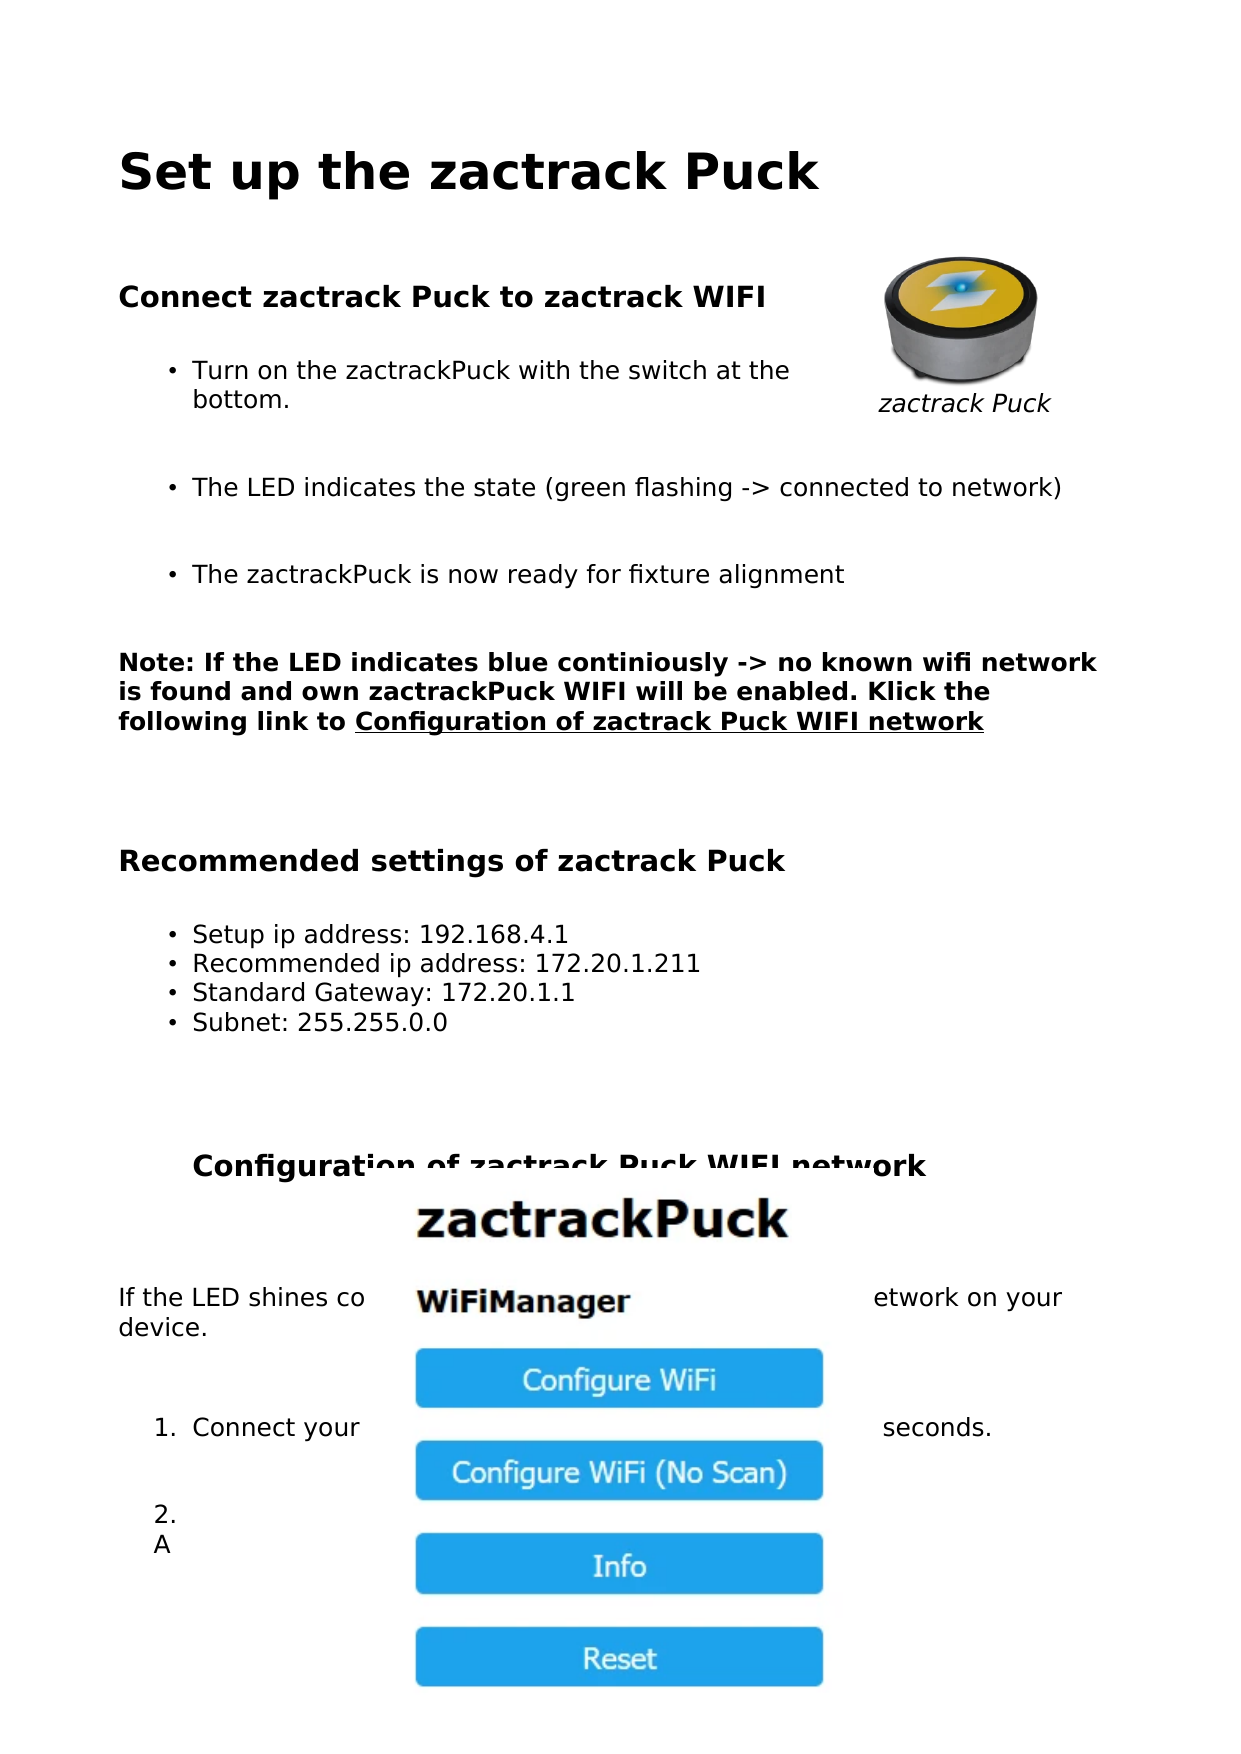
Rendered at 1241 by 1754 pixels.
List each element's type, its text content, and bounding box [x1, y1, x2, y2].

list A pop-up brings you to the zactrackPuck config window. (You can type 192.168.4.1 in your browser to go there manually) [874, 1501, 1122, 1559]
picture [809, 213, 1123, 390]
list Setup ip address: 192.168.4.1 [177, 920, 1122, 949]
subtitle Configuration of zactrack Puck WIFI network [177, 1150, 1122, 1184]
text If the LED shines continous blue search for a zactrackPuck network on your device. [874, 1196, 1122, 1371]
list Connect your device to the network and wait for a few seconds. [874, 1413, 1122, 1501]
text zactrack Puck [809, 390, 1122, 419]
list Turn on the zactrackPuck with the switch at the bottom. [177, 356, 1122, 473]
list Connect your device to the network and wait for a few seconds. [177, 1413, 366, 1501]
text If the LED shines continous blue search for a zactrackPuck network on your device. [118, 1196, 366, 1371]
picture [366, 1168, 874, 1754]
list The zactrackPuck is now ready for fixture alignment [177, 561, 1122, 619]
subtitle Recommended settings of zactrack Puck [118, 844, 1122, 878]
subtitle Connect zactrack Puck to zactrack WIFI [118, 281, 809, 314]
list Standard Gateway: 172.20.1.1 [177, 978, 1122, 1008]
text Note: If the LED indicates blue continiously -> no known wifi network is found and own zactrackPuck WIFI will be enabled. Klick the following link to Configuration of zactrack Puck WIFI network [118, 648, 1122, 736]
list A pop-up brings you to the zactrackPuck config window. (You can type 192.168.4.1 in your browser to go there manually) [177, 1501, 366, 1559]
list Subnet: 255.255.0.0 [177, 1008, 1122, 1095]
list The LED indicates the state (green flashing -> connected to network) [177, 473, 1122, 561]
list Recommended ip address: 172.20.1.211 [177, 949, 1122, 978]
subtitle Set up the zactrack Puck [118, 143, 1122, 201]
